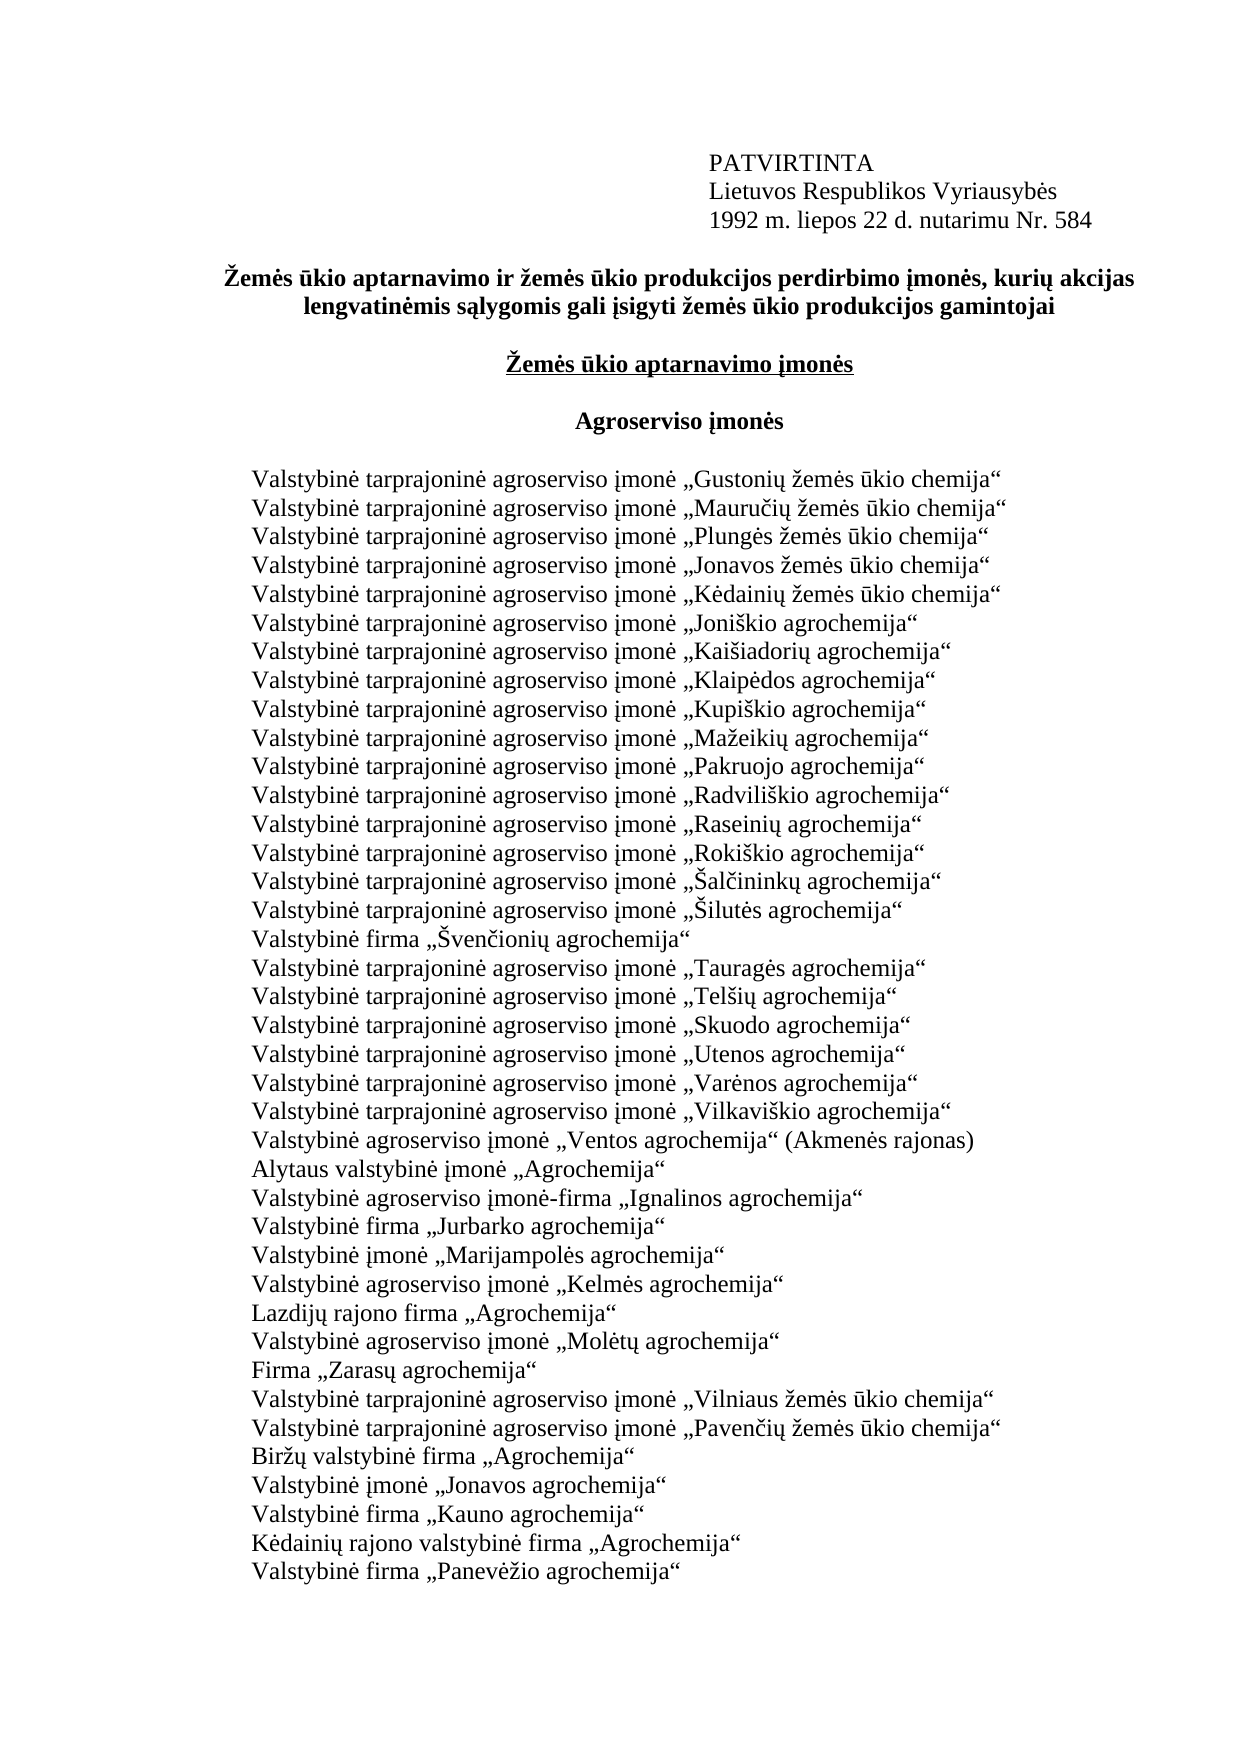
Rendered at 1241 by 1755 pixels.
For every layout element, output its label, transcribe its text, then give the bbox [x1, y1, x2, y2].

text Valstybinė tarprajoninė agroserviso įmonė „Pavenčių žemės ūkio chemija“ [177, 1413, 1181, 1441]
text Valstybinė firma „Švenčionių agrochemija“ [177, 924, 1181, 953]
text Valstybinė tarprajoninė agroserviso įmonė „Plungės žemės ūkio chemija“ [177, 521, 1181, 550]
text Valstybinė tarprajoninė agroserviso įmonė „Radviliškio agrochemija“ [177, 780, 1181, 809]
text Valstybinė tarprajoninė agroserviso įmonė „Rokiškio agrochemija“ [177, 838, 1181, 866]
text Kėdainių rajono valstybinė firma „Agrochemija“ [177, 1528, 1181, 1556]
text Valstybinė tarprajoninė agroserviso įmonė „Šalčininkų agrochemija“ [177, 866, 1181, 895]
text Valstybinė firma „Jurbarko agrochemija“ [177, 1211, 1181, 1240]
text Valstybinė tarprajoninė agroserviso įmonė „Utenos agrochemija“ [177, 1039, 1181, 1068]
text Valstybinė agroserviso įmonė „Kelmės agrochemija“ [177, 1269, 1181, 1298]
text Valstybinė firma „Panevėžio agrochemija“ [177, 1556, 1181, 1585]
text Valstybinė tarprajoninė agroserviso įmonė „Gustonių žemės ūkio chemija“ [177, 464, 1181, 493]
text Valstybinė tarprajoninė agroserviso įmonė „Klaipėdos agrochemija“ [177, 665, 1181, 694]
text Firma „Zarasų agrochemija“ [177, 1355, 1181, 1384]
text Valstybinė tarprajoninė agroserviso įmonė „Varėnos agrochemija“ [177, 1068, 1181, 1096]
text Agroserviso įmonės [177, 406, 1181, 435]
text Valstybinė tarprajoninė agroserviso įmonė „Kaišiadorių agrochemija“ [177, 636, 1181, 665]
text Lietuvos Respublikos Vyriausybės [177, 176, 1181, 205]
text Valstybinė tarprajoninė agroserviso įmonė „Tauragės agrochemija“ [177, 953, 1181, 981]
text Valstybinė tarprajoninė agroserviso įmonė „Mažeikių agrochemija“ [177, 723, 1181, 751]
text Alytaus valstybinė įmonė „Agrochemija“ [177, 1154, 1181, 1183]
text Valstybinė tarprajoninė agroserviso įmonė „Raseinių agrochemija“ [177, 809, 1181, 838]
text Žemės ūkio aptarnavimo ir žemės ūkio produkcijos perdirbimo įmonės, kurių akcijas lengvatinėmis sąlygomis gali įsigyti žemės ūkio produkcijos gamintojai [177, 263, 1181, 320]
text PATVIRTINTA [177, 148, 1181, 176]
text Valstybinė agroserviso įmonė-firma „Ignalinos agrochemija“ [177, 1183, 1181, 1211]
text Valstybinė tarprajoninė agroserviso įmonė „Telšių agrochemija“ [177, 981, 1181, 1010]
text Valstybinė tarprajoninė agroserviso įmonė „Mauručių žemės ūkio chemija“ [177, 493, 1181, 521]
text Valstybinė agroserviso įmonė „Ventos agrochemija“ (Akmenės rajonas) [177, 1125, 1181, 1154]
text Valstybinė firma „Kauno agrochemija“ [177, 1499, 1181, 1528]
text Valstybinė agroserviso įmonė „Molėtų agrochemija“ [177, 1326, 1181, 1355]
text Valstybinė tarprajoninė agroserviso įmonė „Skuodo agrochemija“ [177, 1010, 1181, 1039]
text Valstybinė įmonė „Marijampolės agrochemija“ [177, 1240, 1181, 1269]
text Biržų valstybinė firma „Agrochemija“ [177, 1441, 1181, 1470]
text 1992 m. liepos 22 d. nutarimu Nr. 584 [177, 205, 1181, 234]
text Valstybinė įmonė „Jonavos agrochemija“ [177, 1470, 1181, 1499]
text Žemės ūkio aptarnavimo įmonės [177, 349, 1181, 378]
text Valstybinė tarprajoninė agroserviso įmonė „Vilniaus žemės ūkio chemija“ [177, 1384, 1181, 1413]
text Valstybinė tarprajoninė agroserviso įmonė „Vilkaviškio agrochemija“ [177, 1096, 1181, 1125]
text Valstybinė tarprajoninė agroserviso įmonė „Kėdainių žemės ūkio chemija“ [177, 579, 1181, 608]
text Valstybinė tarprajoninė agroserviso įmonė „Joniškio agrochemija“ [177, 608, 1181, 636]
text Lazdijų rajono firma „Agrochemija“ [177, 1298, 1181, 1326]
text Valstybinė tarprajoninė agroserviso įmonė „Šilutės agrochemija“ [177, 895, 1181, 924]
text Valstybinė tarprajoninė agroserviso įmonė „Pakruojo agrochemija“ [177, 751, 1181, 780]
text Valstybinė tarprajoninė agroserviso įmonė „Jonavos žemės ūkio chemija“ [177, 550, 1181, 579]
text Valstybinė tarprajoninė agroserviso įmonė „Kupiškio agrochemija“ [177, 694, 1181, 723]
